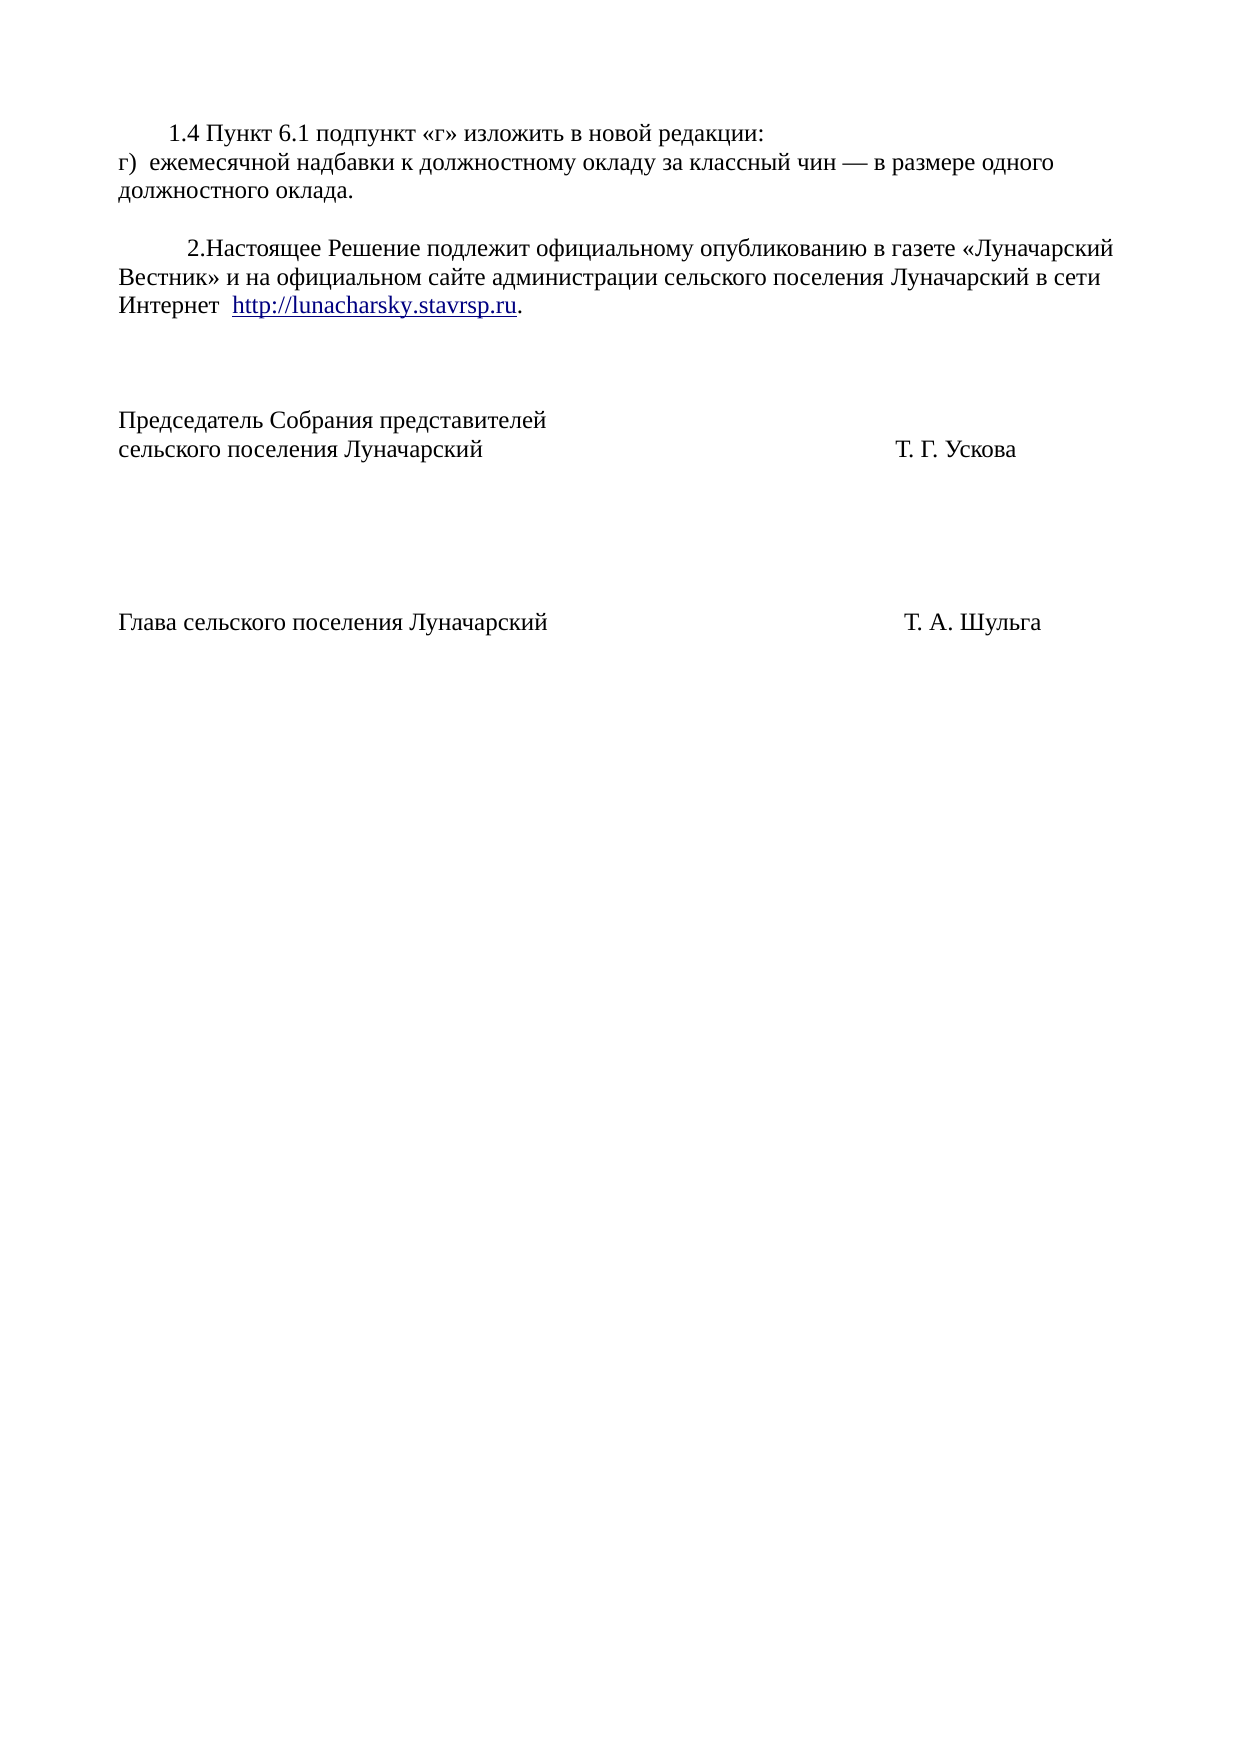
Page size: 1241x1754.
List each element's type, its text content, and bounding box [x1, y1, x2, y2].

text 2.Настоящее Решение подлежит официальному опубликованию в газете «Луначарский Вестник» и на официальном сайте администрации сельского поселения Луначарский в сети Интернет http://lunacharsky.stavrsp.ru. [118, 233, 1122, 319]
text Глава сельского поселения Луначарский Т. А. Шульга [118, 607, 1122, 636]
text Председатель Собрания представителей [118, 406, 1122, 434]
text сельского поселения Луначарский Т. Г. Ускова [118, 434, 1122, 463]
text 1.4 Пункт 6.1 подпункт «г» изложить в новой редакции: [118, 118, 1122, 147]
text г) ежемесячной надбавки к должностному окладу за классный чин — в размере одного должностного оклада. [118, 147, 1122, 204]
